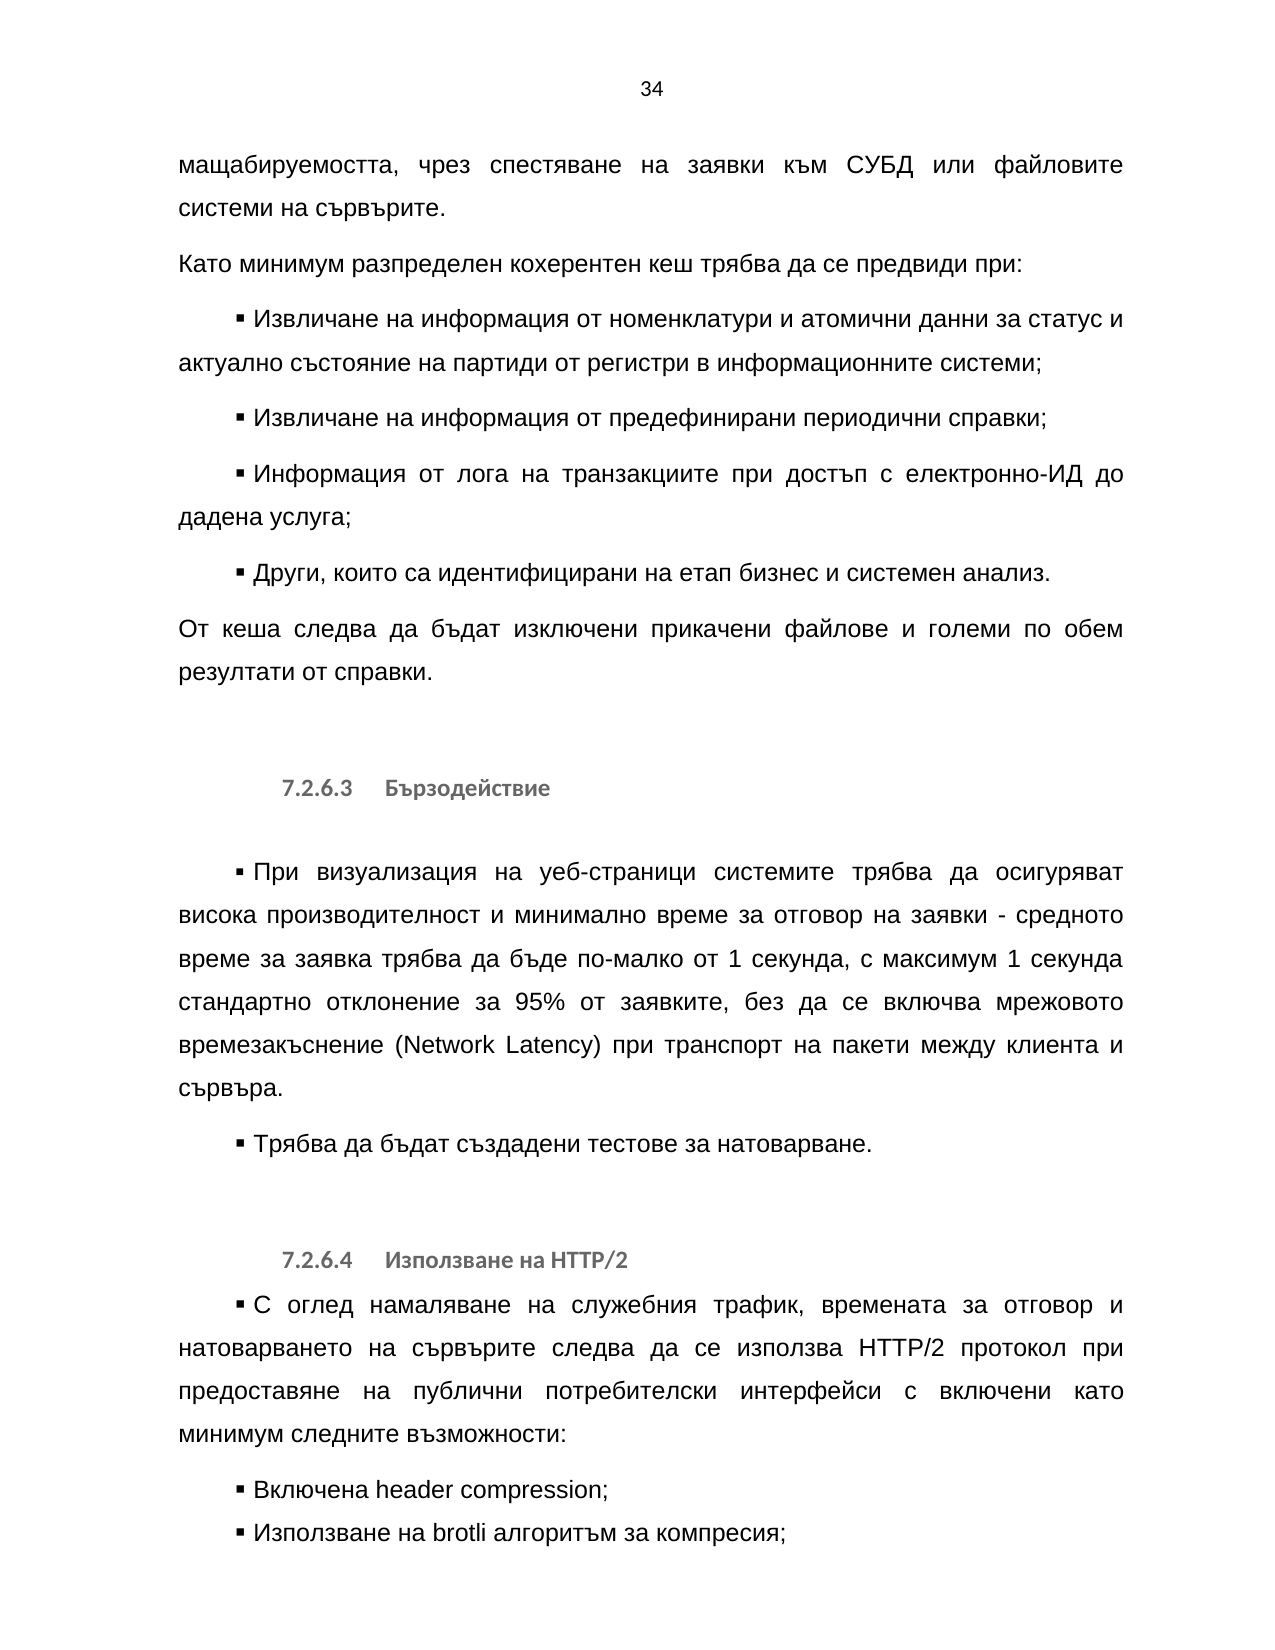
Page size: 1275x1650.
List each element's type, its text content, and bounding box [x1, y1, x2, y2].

list Извличане на информация от номенклатури и атомични данни за статус и актуално състояние на партиди от регистри в информационните системи; [178, 304, 1125, 376]
list Информация от лога на транзакциите при достъп с електронно-ИД до дадена услуга; [178, 459, 1125, 531]
subtitle Бързодействие [282, 772, 1125, 803]
text От кеша следва да бъдат изключени прикачени файлове и големи по обем резултати от справки. [178, 613, 1125, 685]
list Трябва да бъдат създадени тестове за натоварване. [178, 1128, 1125, 1157]
list Други, които са идентифицирани на етап бизнес и системен анализ. [178, 558, 1125, 587]
subtitle Използване на HTTP/2 [282, 1244, 1125, 1274]
list Използване на brotli алгоритъм за компресия; [178, 1518, 1125, 1547]
list С оглед намаляване на служебния трафик, времената за отговор и натоварването на сървърите следва да се използва HTTP/2 протокол при предоставяне на публични потребителски интерфейси с включени като минимум следните възможности: [178, 1290, 1125, 1448]
list Извличане на информация от предефинирани периодични справки; [178, 403, 1125, 432]
list При визуализация на уеб-страници системите трябва да осигуряват висока производителност и минимално време за отговор на заявки - средното време за заявка трябва да бъде по-малко от 1 секунда, с максимум 1 секунда стандартно отклонение за 95% от заявките, без да се включва мрежовото времезакъснение (Network Latency) при транспорт на пакети между клиента и сървъра. [178, 857, 1125, 1102]
list мащабируемостта, чрез спестяване на заявки към СУБД или файловите системи на сървърите. [178, 150, 1125, 222]
text Като минимум разпределен кохерентен кеш трябва да се предвиди при: [178, 249, 1125, 277]
list Включена header compression; [178, 1475, 1125, 1504]
